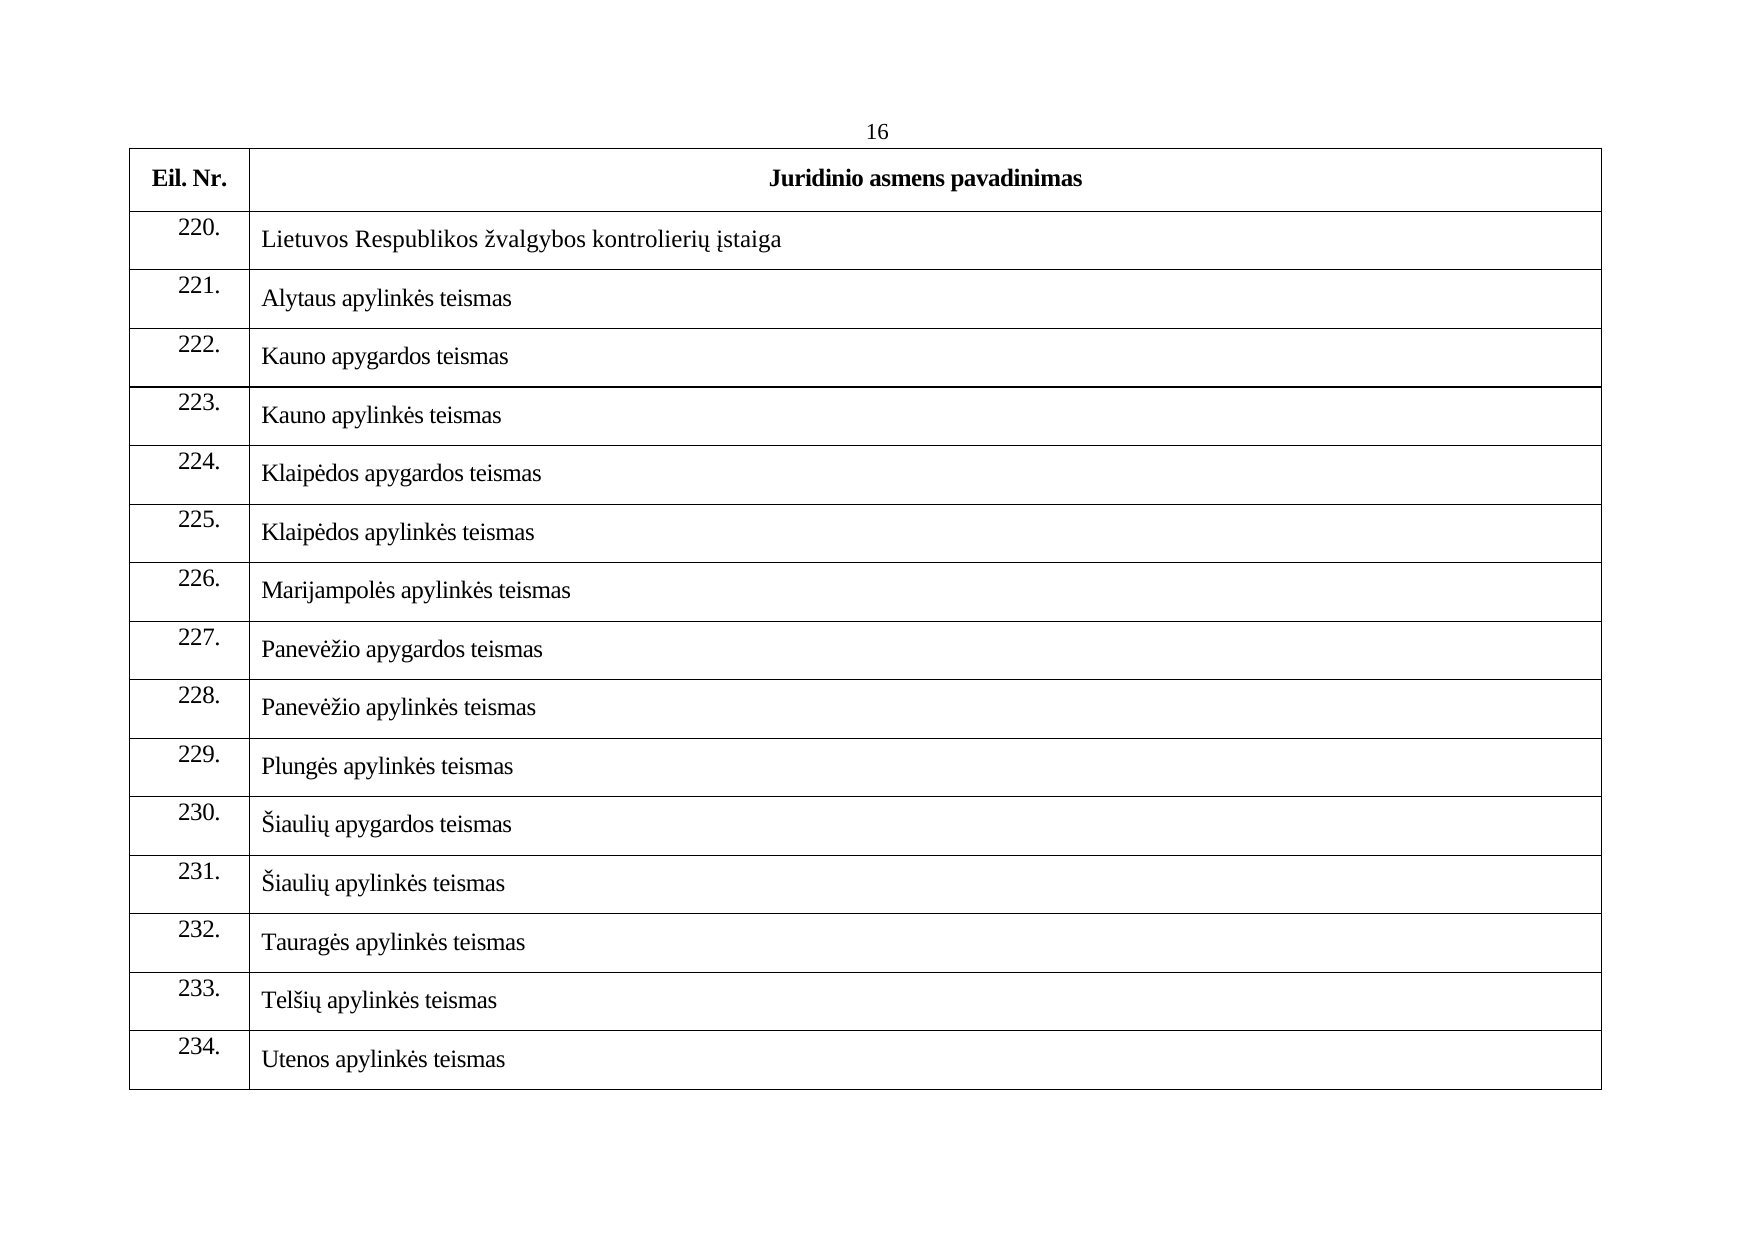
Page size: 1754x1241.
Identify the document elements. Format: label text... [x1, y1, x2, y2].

table_cell Klaipėdos apylinkės teismas [250, 505, 1601, 562]
table_cell 224. [130, 446, 249, 503]
table_cell Panevėžio apylinkės teismas [250, 680, 1601, 738]
table_cell Plungės apylinkės teismas [250, 739, 1601, 796]
table_cell Lietuvos Respublikos žvalgybos kontrolierių įstaiga [250, 212, 1601, 269]
table_cell 233. [130, 973, 249, 1030]
table_cell 232. [130, 914, 249, 972]
table_cell 230. [130, 797, 249, 855]
table_cell Utenos apylinkės teismas [250, 1031, 1601, 1089]
table_cell Šiaulių apylinkės teismas [250, 856, 1601, 913]
table_cell Alytaus apylinkės teismas [250, 270, 1601, 328]
table_cell 227. [130, 622, 249, 679]
table_cell Panevėžio apygardos teismas [250, 622, 1601, 679]
table_cell 222. [130, 329, 249, 386]
table_header Juridinio asmens pavadinimas [250, 149, 1601, 211]
table_cell Klaipėdos apygardos teismas [250, 446, 1601, 503]
table_cell 229. [130, 739, 249, 796]
table_cell 226. [130, 563, 249, 621]
table_cell 220. [130, 212, 249, 269]
table_cell Telšių apylinkės teismas [250, 973, 1601, 1030]
table_cell Tauragės apylinkės teismas [250, 914, 1601, 972]
table_cell 223. [130, 388, 249, 445]
table_cell 228. [130, 680, 249, 738]
table_cell Šiaulių apygardos teismas [250, 797, 1601, 855]
table_cell 221. [130, 270, 249, 328]
table_cell 225. [130, 505, 249, 562]
table_cell 231. [130, 856, 249, 913]
table_cell 234. [130, 1031, 249, 1089]
table_cell Marijampolės apylinkės teismas [250, 563, 1601, 621]
table_cell Kauno apylinkės teismas [250, 388, 1601, 445]
table_header Eil. Nr. [130, 149, 249, 211]
table_cell Kauno apygardos teismas [250, 329, 1601, 386]
